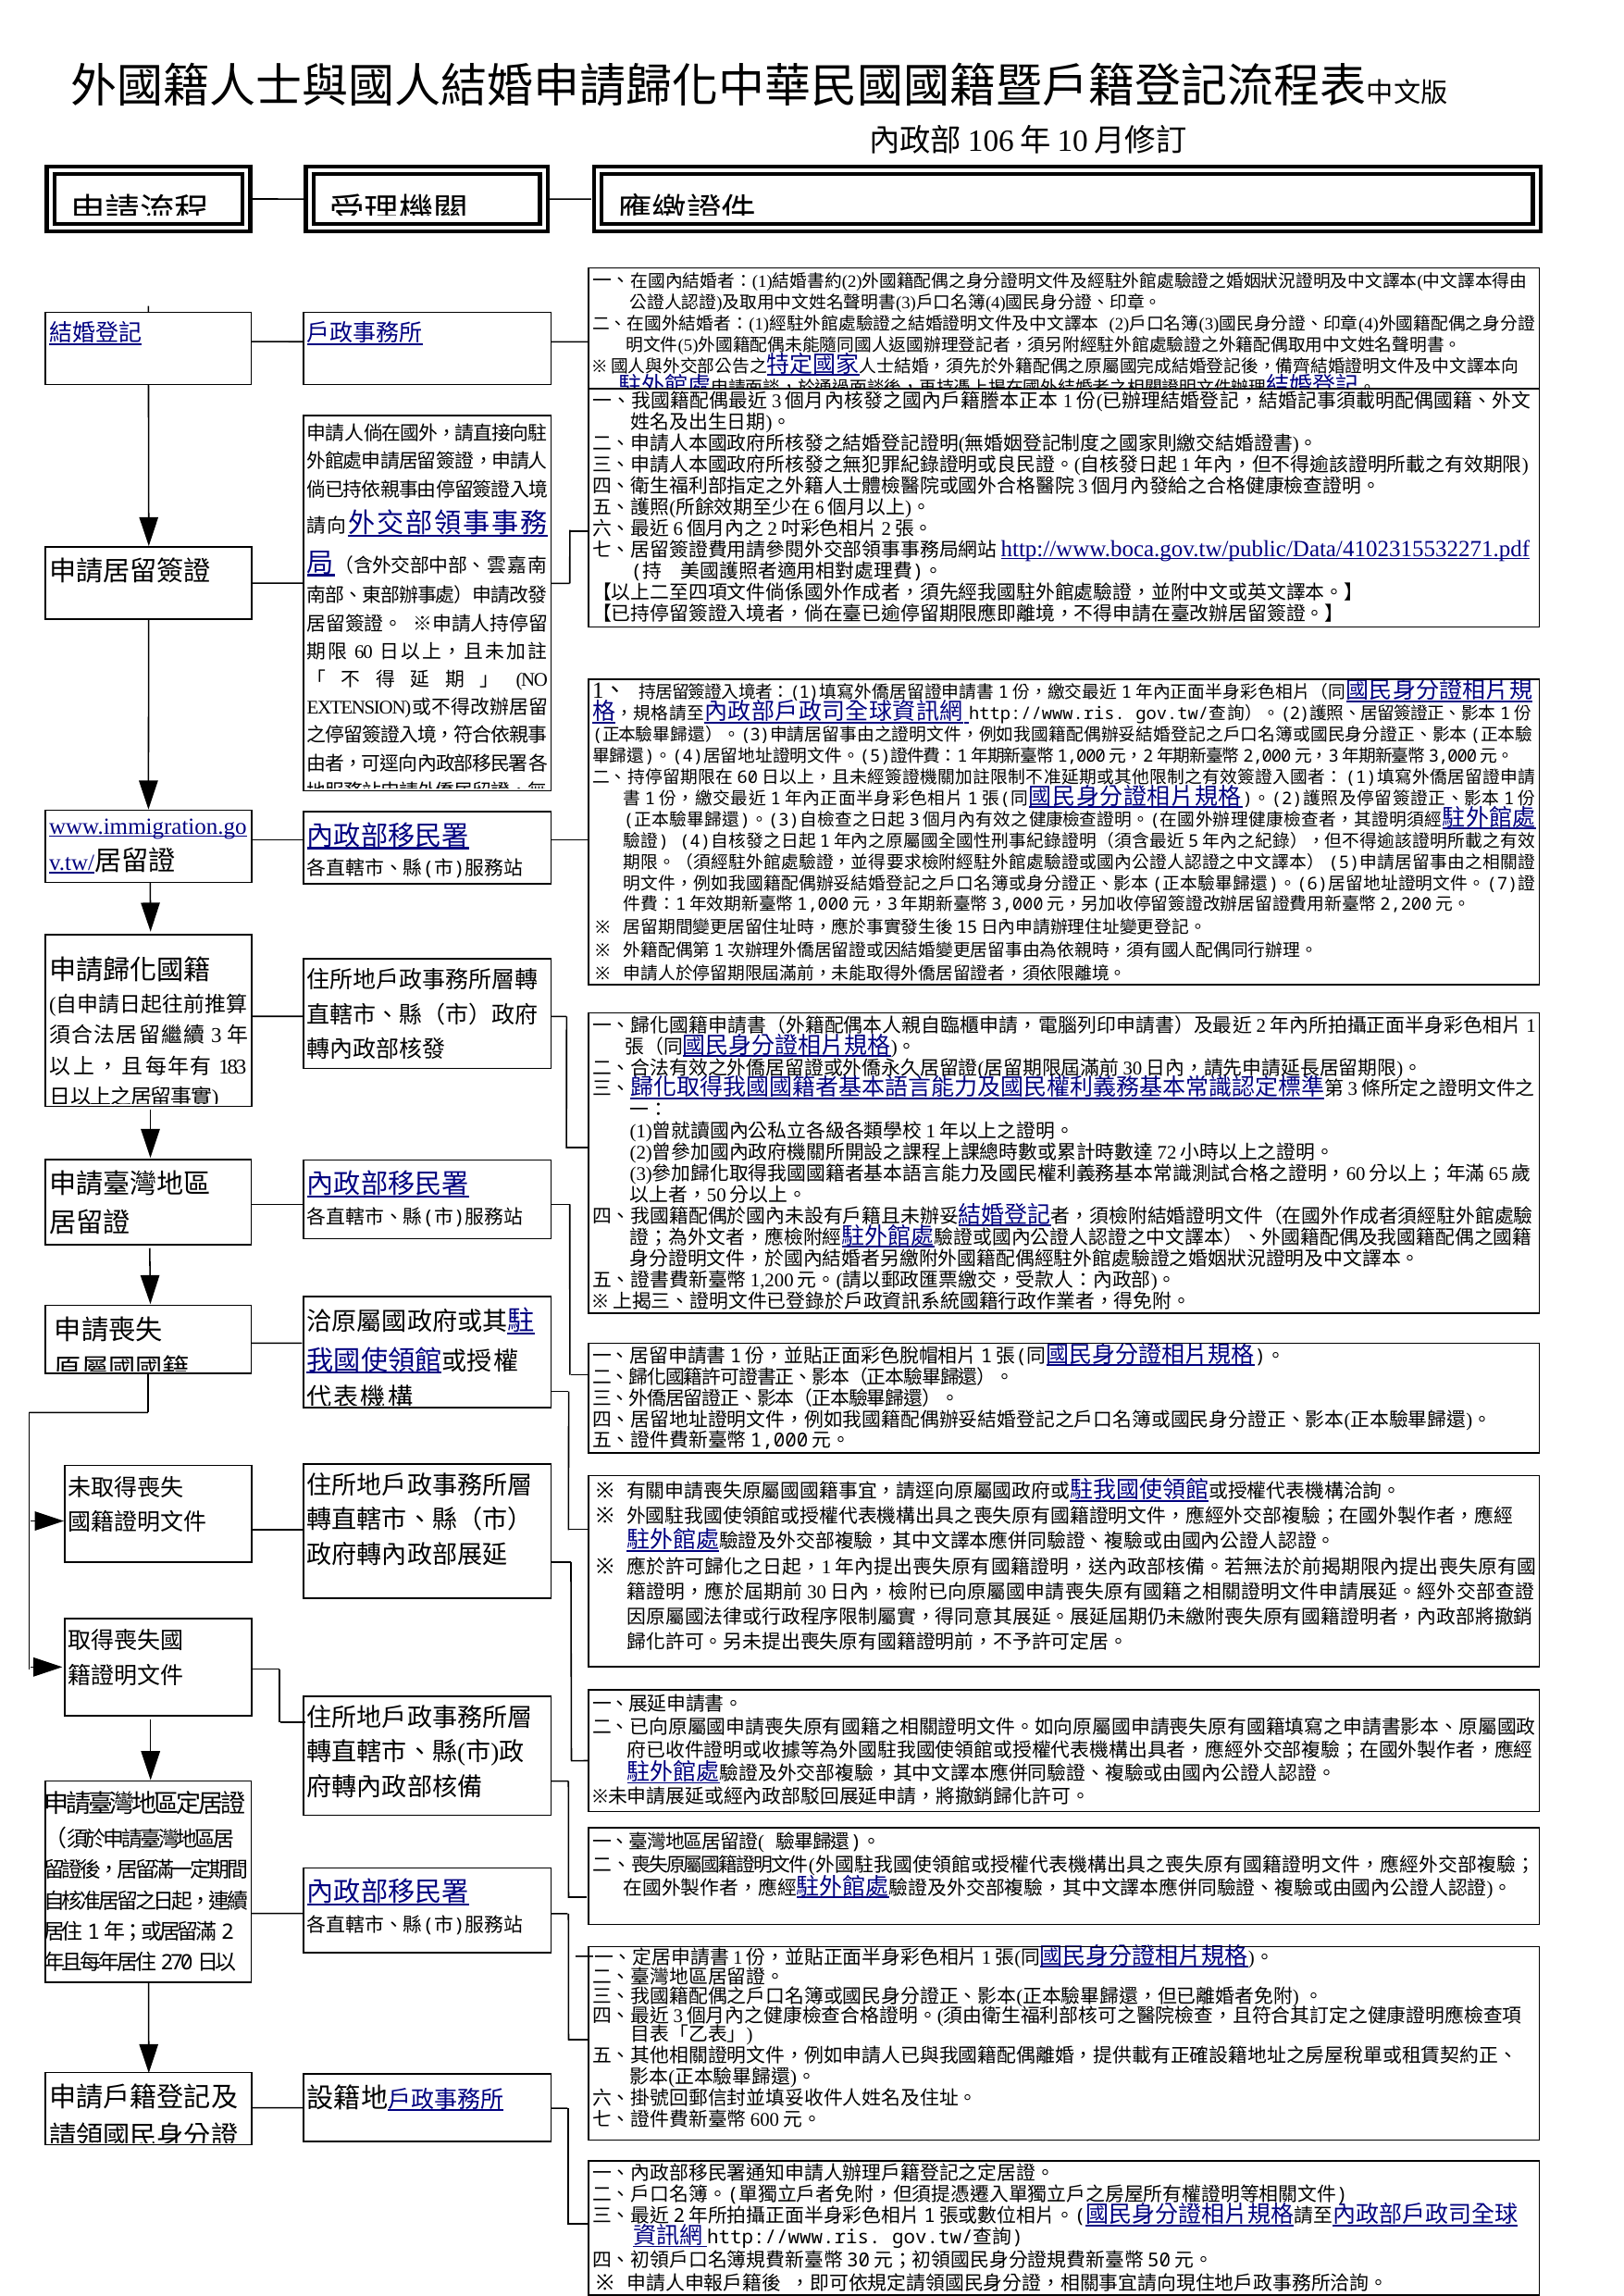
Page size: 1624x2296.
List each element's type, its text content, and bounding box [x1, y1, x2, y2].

text 申請人倘在國外，請直接向駐外館處申請居留簽證，申請人倘已持依親事由停留簽證入境，請向外交部領事事務局（含外交部中部、雲嘉南、南部、東部辦事處）申請改發居留簽證。 ※申請人持停留期限60日以上，且未加註「不得延期」(NO EXTENSION)或不得改辦居留之停留簽證入境，符合依親事由者，可逕向內政部移民署各地服務站申請外僑居留證，無須至外交部領事事務局或外交部中部、雲嘉南、南部、東部辦事處申辦居留簽證。 [306, 417, 548, 788]
text 住所地戶政事務所層轉直轄市、縣（市）政府轉內政部展延 [306, 1466, 548, 1570]
text 籍證明文件 [68, 1656, 248, 1691]
text 一、臺灣地區居留證( 驗畢歸還)。 [592, 1830, 1535, 1853]
list 外國駐我國使領館或授權代表機構出具之喪失原有國籍證明文件，應經外交部複驗；在國外製作者，應經駐外館處驗證及外交部複驗，其中文譯本應併同驗證、複驗或由國內公證人認證。 [592, 1503, 1535, 1553]
text 洽原屬國政府或其駐我國使領館或授權 [306, 1299, 548, 1377]
text 【以上二至四項文件倘係國外作成者，須先經我國駐外館處驗證，並附中文或英文譯本。】 [592, 582, 1535, 603]
text 一、我國籍配偶最近3個月內核發之國內戶籍謄本正本1份(已辦理結婚登記，結婚記事須載明配偶國籍、外文姓名及出生日期)。 [592, 391, 1533, 433]
text 結婚登記 [49, 315, 248, 348]
text 六、最近6個月內之2吋彩色相片2張。 [592, 518, 1535, 540]
text ※未申請展延或經內政部駁回展延申請，將撤銷歸化許可。 [592, 1784, 1535, 1807]
text 申請戶籍登記及 [49, 2075, 248, 2114]
text 代表機構 [306, 1377, 548, 1405]
text 五、證書費新臺幣1,200元。(請以郵政匯票繳交，受款人：內政部)。 [592, 1270, 1535, 1291]
text 住所地戶政事務所層轉 [306, 962, 548, 995]
text 二、在國外結婚者：(1)經駐外館處驗證之結婚證明文件及中文譯本 (2)戶口名簿(3)國民身分證、印章(4)外國籍配偶之身分證明文件(5)外國籍配偶未能隨同國人返國辦理登記者，須另附經駐外館處驗證之外籍配偶取用中文姓名聲明書。 [592, 313, 1535, 355]
text 取得喪失國 [68, 1621, 248, 1656]
text 二、合法有效之外僑居留證或外僑永久居留證(居留期限屆滿前30日內，請先申請延長居留期限)。 [592, 1058, 666, 1079]
text 三、歸化取得我國國籍者基本語言能力及國民權利義務基本常識認定標準第3條所定之證明文件之一： [592, 1079, 1535, 1121]
text 申請臺灣地區 居留證 [49, 1162, 248, 1240]
text (3)參加歸化取得我國國籍者基本語言能力及國民權利義務基本常識測試合格之證明，60分以上；年滿65歲以上者，50分以上。 [629, 1163, 1535, 1206]
text 應繳證件 [617, 182, 1517, 215]
text 四、我國籍配偶於國內未設有戶籍且未辦妥結婚登記者，須檢附結婚證明文件（在國外作成者須經駐外館處驗證；為外文者，應檢附經駐外館處驗證或國內公證人認證之中文譯本）、外國籍配偶及我國籍配偶之國籍身分證明文件，於國內結婚者另繳附外國籍配偶經駐外館處驗證之婚姻狀況證明及中文譯本。 [592, 1206, 1535, 1270]
text 七、居留簽證費用請參閱外交部領事事務局網站http://www.boca.gov.tw/public/Data/4102315532271.pdf (持 美國護照者適用相對處理費)。 [592, 540, 1535, 582]
text 二、歸化國籍許可證書正、影本（正本驗畢歸還）。 [592, 1367, 1535, 1388]
text 七、證件費新臺幣600元。 [592, 2109, 1535, 2130]
text ※ 外籍配偶第1次辦理外僑居留證或因結婚變更居留事由為依親時，須有國人配偶同行辦理。 [592, 937, 1535, 961]
text 二、戶口名簿。(單獨立戶者免附，但須提憑遷入單獨立戶之房屋所有權證明等相關文件) [592, 2184, 1535, 2205]
text (2)曾參加國內政府機關所開設之課程上課總時數或累計時數達72小時以上之證明。 [629, 1142, 1535, 1163]
text 四、初領戶口名簿規費新臺幣30元；初領國民身分證規費新臺幣50元。 [592, 2248, 1535, 2271]
text 二、合法有效之外僑居留證或外僑永久居留證(居留期限屆滿前30日內，請先申請延長居留期限)。 [659, 1058, 705, 1079]
text 直轄市、縣（市）政府轉內政部核發 [306, 995, 548, 1064]
text 四、居留地址證明文件，例如我國籍配偶辦妥結婚登記之戶口名簿或國民身分證正、影本(正本驗畢歸還)。 [592, 1409, 1535, 1431]
text 一、居留申請書1份，並貼正面彩色脫帽相片1張(同國民身分證相片規格)。 [592, 1346, 1535, 1367]
text 內政部移民署 [306, 813, 548, 853]
text ※ 國人與外交部公告之特定國家人士結婚，須先於外籍配偶之原屬國完成結婚登記後，備齊結婚證明文件及中文譯本向駐外館處申請面談，於通過面談後，再持憑上揭在國外結婚者之相關證明文件辦理結婚登記。 [592, 355, 1535, 388]
text 國籍證明文件 [68, 1502, 248, 1537]
text 三、我國籍配偶之戶口名簿或國民身分證正、影本(正本驗畢歸還，但已離婚者免附) 。 [592, 1987, 1535, 2006]
text 申請臺灣地區定居證 [46, 1783, 248, 1819]
text 申請居留簽證 [49, 549, 248, 589]
text 二、合法有效之外僑居留證或外僑永久居留證(居留期限屆滿前30日內，請先申請延長居留期限)。 [701, 1058, 854, 1079]
text 四、最近3個月內之健康檢查合格證明。(須由衛生福利部核可之醫院檢查，且符合其訂定之健康證明應檢查項目表「乙表」) [592, 2006, 1535, 2045]
text 申請歸化國籍 [49, 949, 248, 987]
text 住所地戶政事務所層轉直轄市、縣(市)政府轉內政部核備 [306, 1698, 548, 1803]
text 內政部移民署 [306, 1162, 548, 1201]
text 二、合法有效之外僑居留證或外僑永久居留證(居留期限屆滿前30日內，請先申請延長居留期限)。 [855, 1058, 1232, 1079]
text (自申請日起往前推算，須合法居留繼續3年以上，且每年有183日以上之居留事實) [49, 987, 248, 1104]
text 一、歸化國籍申請書（外籍配偶本人親自臨櫃申請，電腦列印申請書）及最近2年內所拍攝正面半身彩色相片1張（同國民身分證相片規格)。 [592, 1015, 1535, 1058]
text 受理機關 [329, 182, 524, 215]
text 三、最近2年所拍攝正面半身彩色相片1張或數位相片。(國民身分證相片規格請至內政部戶政司全球資訊網http://www.ris. gov.tw/查詢) [592, 2205, 1535, 2248]
list 應於許可歸化之日起，1年內提出喪失原有國籍證明，送內政部核備。若無法於前揭期限內提出喪失原有國籍證明，應於屆期前30日內，檢附已向原屬國申請喪失原有國籍之相關證明文件申請展延。經外交部查證因原屬國法律或行政程序限制屬實，得同意其展延。展延屆期仍未繳附喪失原有國籍證明者，內政部將撤銷歸化許可。另未提出喪失原有國籍證明前，不予許可定居。 [592, 1553, 1535, 1654]
text 申請外僑居留證http://www.immigration.gov.tw/居留證 [49, 813, 248, 880]
text 內政部106年10月修訂 [27, 116, 1468, 160]
text 設籍地戶政事務所 [306, 2076, 548, 2116]
text 一、在國內結婚者：(1)結婚書約(2)外國籍配偶之身分證明文件及經駐外館處驗證之婚姻狀況證明及中文譯本(中文譯本得由公證人認證)及取用中文姓名聲明書(3)戶口名簿(4)國民身分證、印章。 [592, 270, 1535, 313]
text 外國籍人士與國人結婚申請歸化中華民國國籍暨戶籍登記流程表中文版 [27, 49, 1468, 116]
text (1)曾就讀國內公私立各級各類學校1年以上之證明。 [629, 1121, 1535, 1142]
text 二、臺灣地區居留證。 [592, 1968, 1535, 1987]
text 五、證件費新臺幣1,000元。 [592, 1431, 1535, 1450]
text 六、掛號回郵信封並填妥收件人姓名及住址。 [592, 2088, 1535, 2109]
text 未取得喪失 [68, 1468, 248, 1502]
text ※ 上揭三、證明文件已登錄於戶政資訊系統國籍行政作業者，得免附。 [592, 1291, 1535, 1310]
text 【已持停留簽證入境者，倘在臺已逾停留期限應即離境，不得申請在臺改辦居留簽證。】 [592, 603, 1535, 624]
text 二、喪失原屬國籍證明文件(外國駐我國使領館或授權代表機構出具之喪失原有國籍證明文件，應經外交部複驗；在國外製作者，應經駐外館處驗證及外交部複驗，其中文譯本應併同驗證、複驗或由國內公證人認證)。 [592, 1853, 1535, 1899]
text 一、內政部移民署通知申請人辦理戶籍登記之定居證。 [592, 2163, 1535, 2184]
list 申請人申報戶籍後 ，即可依規定請領國民身分證，相關事宜請向現住地戶政事務所洽詢。 [592, 2271, 1535, 2292]
text （須於申請臺灣地區居留證後，居留滿一定期間：自核准居留之日起，連續居住1年；或居留滿2年且每年居住270日以上；或居留滿5年且每年居住183日以上） [46, 1819, 248, 1980]
text ※ 申請人於停留期限屆滿前，未能取得外僑居留證者，須依限離境。 [592, 961, 1535, 983]
text 二、已向原屬國申請喪失原有國籍之相關證明文件。如向原屬國申請喪失原有國籍填寫之申請書影本、原屬國政府已收件證明或收據等為外國駐我國使領館或授權代表機構出具者，應經外交部複驗；在國外製作者，應經駐外館處驗證及外交部複驗，其中文譯本應併同驗證、複驗或由國內公證人認證。 [592, 1715, 1535, 1784]
text 三、外僑居留證正、影本（正本驗畢歸還）。 [592, 1388, 1535, 1409]
text 戶政事務所 [306, 315, 548, 348]
text 二、持停留期限在60日以上，且未經簽證機關加註限制不准延期或其他限制之有效簽證入國者：(1)填寫外僑居留證申請書1份，繳交最近1年內正面半身彩色相片1張(同國民身分證相片規格)。(2)護照及停留簽證正、影本1份(正本驗畢歸還)。(3)自檢查之日起3個月內有效之健康檢查證明。(在國外辦理健康檢查者，其證明須經駐外館處驗證) (4)自核發之日起1年內之原屬國全國性刑事紀錄證明（須含最近5年內之紀錄），但不得逾該證明所載之有效期限。（須經駐外館處驗證，並得要求檢附經駐外館處驗證或國內公證人認證之中文譯本）(5)申請居留事由之相關證明文件，例如我國籍配偶辦妥結婚登記之戶口名簿或身分證正、影本(正本驗畢歸還)。(6)居留地址證明文件。(7)證件費：1年效期新臺幣1,000元，3年期新臺幣3,000元，另加收停留簽證改辦居留證費用新臺幣2,200元。 [592, 766, 1535, 914]
text 各直轄市、縣(市)服務站 [306, 853, 548, 881]
text 三、申請人本國政府所核發之無犯罪紀錄證明或良民證。(自核發日起1年內，但不得逾該證明所載之有效期限) [592, 454, 1535, 476]
text 申請喪失 原屬國國籍 [55, 1308, 242, 1371]
text 一、展延申請書。 [592, 1692, 1535, 1715]
text 二、申請人本國政府所核發之結婚登記證明(無婚姻登記制度之國家則繳交結婚證書)。 [592, 433, 1535, 454]
list 持居留簽證入境者：(1)填寫外僑居留證申請書1份，繳交最近1年內正面半身彩色相片（同國民身分證相片規格，規格請至內政部戶政司全球資訊網http://www.ris. gov.tw/查詢）。(2)護照、居留簽證正、影本1份(正本驗畢歸還）。(3)申請居留事由之證明文件，例如我國籍配偶辦妥結婚登記之戶口名簿或國民身分證正、影本(正本驗畢歸還)。(4)居留地址證明文件。(5)證件費：1年期新臺幣1,000元，2年期新臺幣2,000元，3年期新臺幣3,000元。 [592, 681, 1533, 766]
list 有關申請喪失原屬國國籍事宜，請逕向原屬國政府或駐我國使領館或授權代表機構洽詢。 [592, 1478, 1535, 1503]
text ※ 居留期間變更居留住址時，應於事實發生後15日內申請辦理住址變更登記。 [592, 914, 1535, 937]
text 一一、定居申請書1份，並貼正面半身彩色相片1張(同國民身分證相片規格)。 [589, 1949, 1535, 1968]
text 二、合法有效之外僑居留證或外僑永久居留證(居留期限屆滿前30日內，請先申請延長居留期限)。 [1252, 1058, 1535, 1079]
text 申請流程 [70, 182, 227, 215]
text 五、護照(所餘效期至少在6個月以上)。 [592, 497, 1535, 518]
text 四、衛生福利部指定之外籍人士體檢醫院或國外合格醫院3個月內發給之合格健康檢查證明。 [592, 476, 1535, 497]
text 各直轄市、縣(市)服務站 [306, 1201, 548, 1229]
text 各直轄市、縣(市)服務站 [306, 1909, 548, 1937]
text 內政部移民署 [306, 1870, 548, 1909]
text 五、其他相關證明文件，例如申請人已與我國籍配偶離婚，提供載有正確設籍地址之房屋稅單或租賃契約正、影本(正本驗畢歸還)。 [592, 2045, 1535, 2088]
text 請領國民身分證 [49, 2114, 248, 2142]
